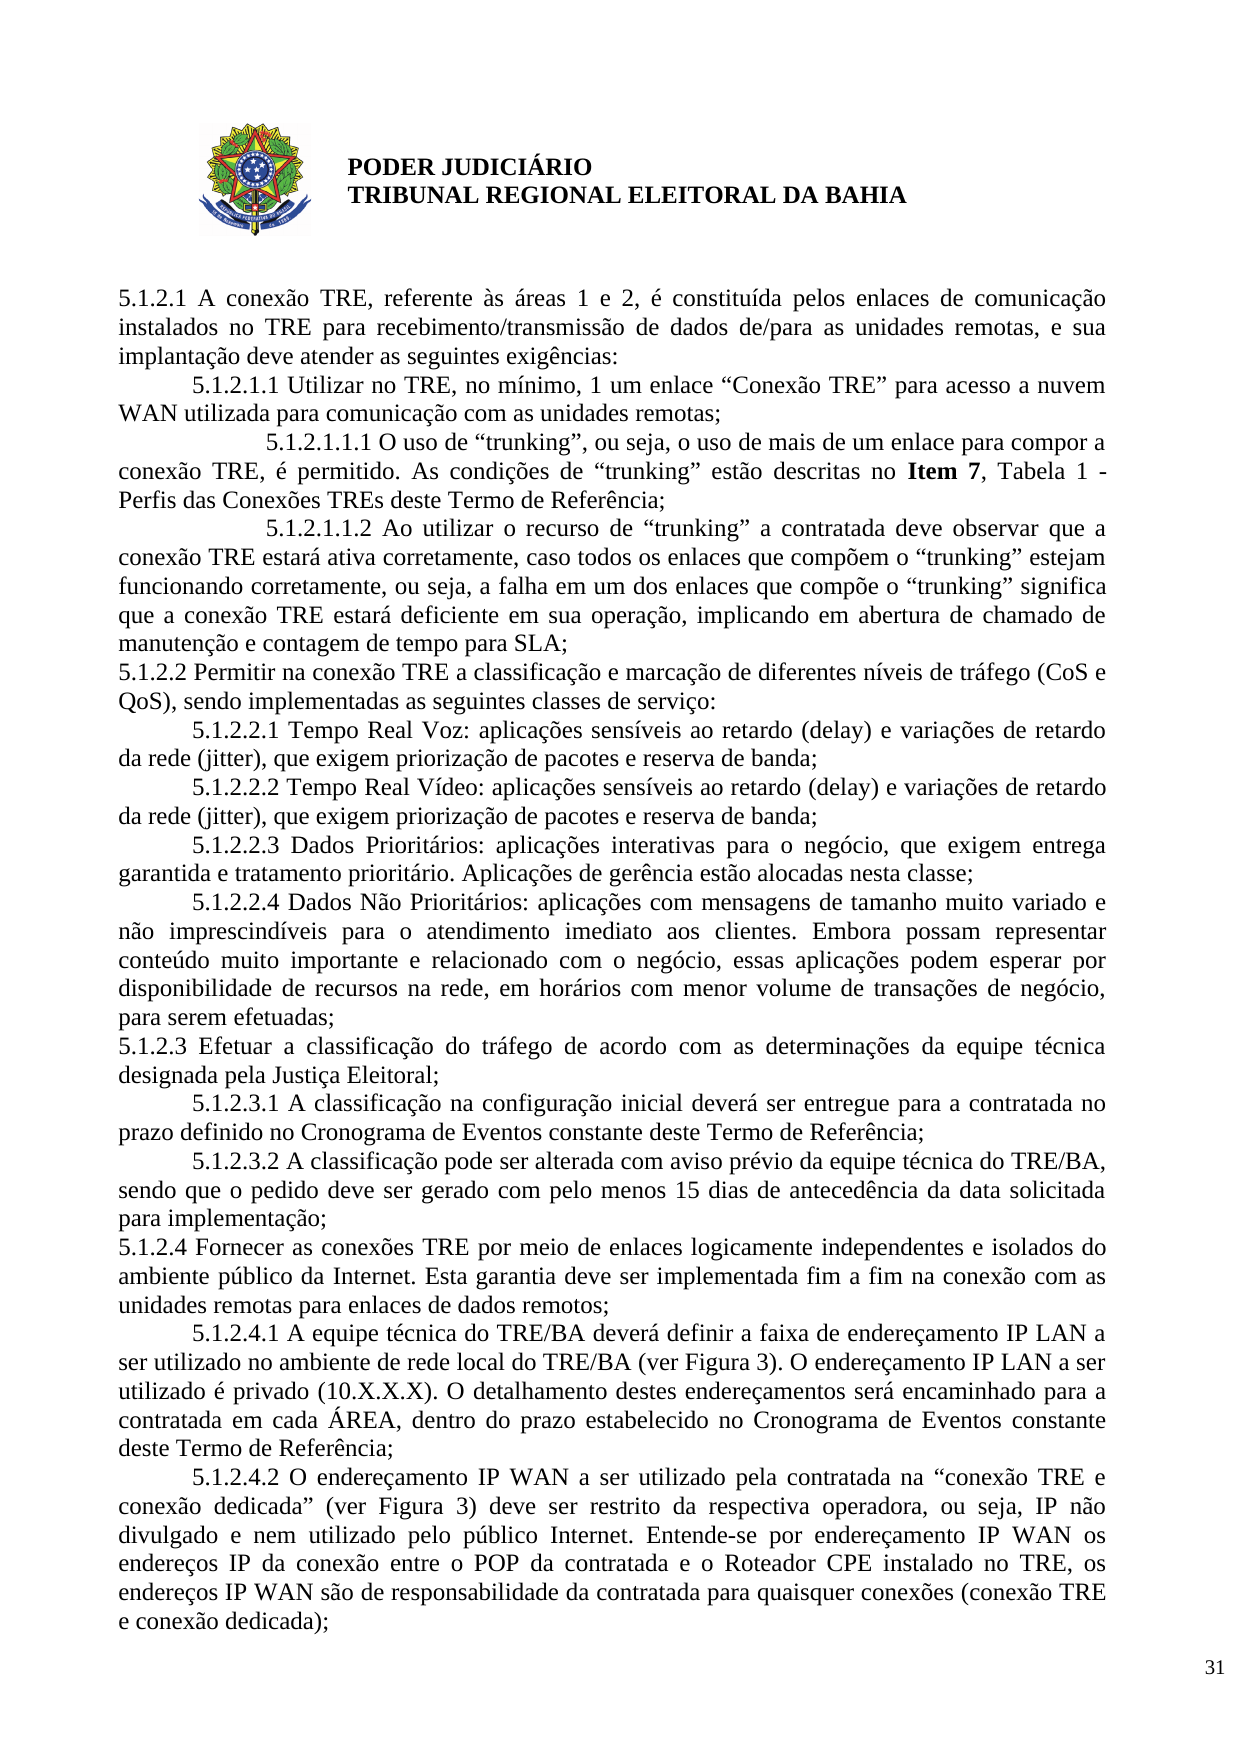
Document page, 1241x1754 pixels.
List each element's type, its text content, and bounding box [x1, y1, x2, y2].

text 5.1.2.2.4 Dados Não Prioritários: aplicações com mensagens de tamanho muito variado e não imprescindíveis para o atendimento imediato aos clientes. Embora possam representar conteúdo muito importante e relacionado com o negócio, essas aplicações podem esperar por disponibilidade de recursos na rede, em horários com menor volume de transações de negócio, para serem efetuadas; [118, 887, 1107, 1031]
text 5.1.2.1 A conexão TRE, referente às áreas 1 e 2, é constituída pelos enlaces de comunicação instalados no TRE para recebimento/transmissão de dados de/para as unidades remotas, e sua implantação deve atender as seguintes exigências: [118, 283, 1107, 370]
text 5.1.2.1.1 Utilizar no TRE, no mínimo, 1 um enlace “Conexão TRE” para acesso a nuvem WAN utilizada para comunicação com as unidades remotas; [118, 370, 1107, 427]
text 5.1.2.3.1 A classificação na configuração inicial deverá ser entregue para a contratada no prazo definido no Cronograma de Eventos constante deste Termo de Referência; [118, 1088, 1107, 1146]
text 5.1.2.2.2 Tempo Real Vídeo: aplicações sensíveis ao retardo (delay) e variações de retardo da rede (jitter), que exigem priorização de pacotes e reserva de banda; [118, 772, 1107, 830]
text 5.1.2.2.1 Tempo Real Voz: aplicações sensíveis ao retardo (delay) e variações de retardo da rede (jitter), que exigem priorização de pacotes e reserva de banda; [118, 715, 1107, 772]
text 5.1.2.2.3 Dados Prioritários: aplicações interativas para o negócio, que exigem entrega garantida e tratamento prioritário. Aplicações de gerência estão alocadas nesta classe; [118, 830, 1107, 887]
text 5.1.2.2 Permitir na conexão TRE a classificação e marcação de diferentes níveis de tráfego (CoS e QoS), sendo implementadas as seguintes classes de serviço: [118, 657, 1107, 715]
text 5.1.2.3.2 A classificação pode ser alterada com aviso prévio da equipe técnica do TRE/BA, sendo que o pedido deve ser gerado com pelo menos 15 dias de antecedência da data solicitada para implementação; [118, 1146, 1107, 1232]
text 5.1.2.4 Fornecer as conexões TRE por meio de enlaces logicamente independentes e isolados do ambiente público da Internet. Esta garantia deve ser implementada fim a fim na conexão com as unidades remotas para enlaces de dados remotos; [118, 1232, 1107, 1318]
text 5.1.2.4.2 O endereçamento IP WAN a ser utilizado pela contratada na “conexão TRE e conexão dedicada” (ver Figura 3) deve ser restrito da respectiva operadora, ou seja, IP não divulgado e nem utilizado pelo público Internet. Entende-se por endereçamento IP WAN os endereços IP da conexão entre o POP da contratada e o Roteador CPE instalado no TRE, os endereços IP WAN são de responsabilidade da contratada para quaisquer conexões (conexão TRE e conexão dedicada); [118, 1462, 1107, 1635]
text 5.1.2.1.1.1 O uso de “trunking”, ou seja, o uso de mais de um enlace para compor a conexão TRE, é permitido. As condições de “trunking” estão descritas no Item 7, Tabela 1 - Perfis das Conexões TREs deste Termo de Referência; [118, 427, 1107, 513]
text 5.1.2.1.1.2 Ao utilizar o recurso de “trunking” a contratada deve observar que a conexão TRE estará ativa corretamente, caso todos os enlaces que compõem o “trunking” estejam funcionando corretamente, ou seja, a falha em um dos enlaces que compõe o “trunking” significa que a conexão TRE estará deficiente em sua operação, implicando em abertura de chamado de manutenção e contagem de tempo para SLA; [118, 513, 1107, 657]
text 5.1.2.3 Efetuar a classificação do tráfego de acordo com as determinações da equipe técnica designada pela Justiça Eleitoral; [118, 1031, 1107, 1088]
text 5.1.2.4.1 A equipe técnica do TRE/BA deverá definir a faixa de endereçamento IP LAN a ser utilizado no ambiente de rede local do TRE/BA (ver Figura 3). O endereçamento IP LAN a ser utilizado é privado (10.X.X.X). O detalhamento destes endereçamentos será encaminhado para a contratada em cada ÁREA, dentro do prazo estabelecido no Cronograma de Eventos constante deste Termo de Referência; [118, 1318, 1107, 1462]
